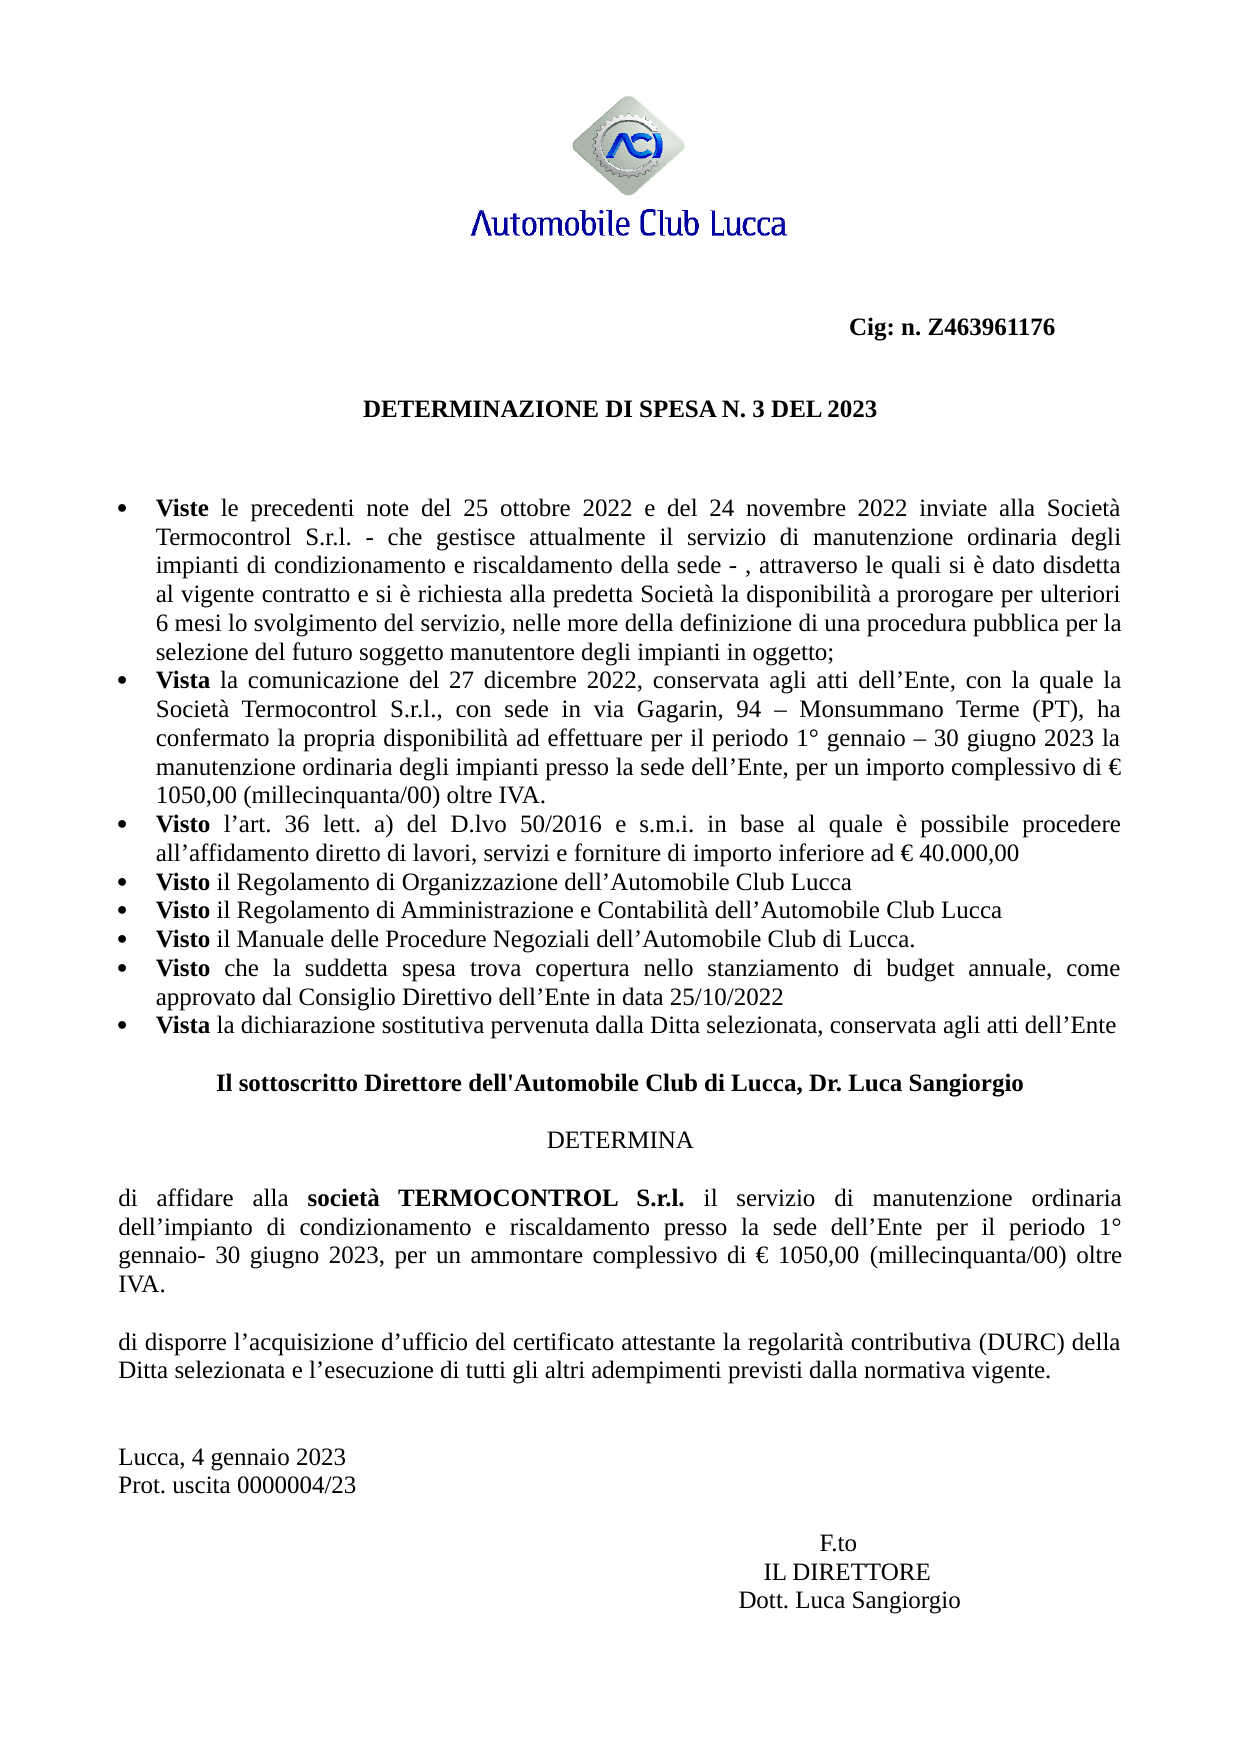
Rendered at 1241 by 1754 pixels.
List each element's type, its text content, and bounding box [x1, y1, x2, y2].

text di disporre l’acquisizione d’ufficio del certificato attestante la regolarità contributiva (DURC) della Ditta selezionata e l’esecuzione di tutti gli altri adempimenti previsti dalla normativa vigente. [118, 1327, 1122, 1384]
text di affidare alla società TERMOCONTROL S.r.l. il servizio di manutenzione ordinaria dell’impianto di condizionamento e riscaldamento presso la sede dell’Ente per il periodo 1° gennaio- 30 giugno 2023, per un ammontare complessivo di € 1050,00 (millecinquanta/00) oltre IVA. [118, 1183, 1122, 1298]
text IL DIRETTORE [738, 1557, 1122, 1586]
text F.to [118, 1528, 1122, 1557]
list Visto il Regolamento di Amministrazione e Contabilità dell’Automobile Club Lucca [118, 896, 1122, 924]
text DETERMINAZIONE DI SPESA N. 3 DEL 2023 [118, 394, 1122, 423]
text Dott. Luca Sangiorgio [738, 1586, 1122, 1614]
list Visto che la suddetta spesa trova copertura nello stanziamento di budget annuale, come approvato dal Consiglio Direttivo dell’Ente in data 25/10/2022 [118, 953, 1122, 1011]
list Vista la dichiarazione sostitutiva pervenuta dalla Ditta selezionata, conservata agli atti dell’Ente [118, 1011, 1122, 1039]
list Vista la comunicazione del 27 dicembre 2022, conservata agli atti dell’Ente, con la quale la Società Termocontrol S.r.l., con sede in via Gagarin, 94 – Monsummano Terme (PT), ha confermato la propria disponibilità ad effettuare per il periodo 1° gennaio – 30 giugno 2023 la manutenzione ordinaria degli impianti presso la sede dell’Ente, per un importo complessivo di € 1050,00 (millecinquanta/00) oltre IVA. [118, 666, 1122, 809]
text Cig: n. Z463961176 [118, 312, 1122, 341]
text Lucca, 4 gennaio 2023 [118, 1442, 1122, 1471]
list Visto il Regolamento di Organizzazione dell’Automobile Club Lucca [118, 867, 1122, 896]
subtitle DETERMINA [118, 1126, 1122, 1154]
text Il sottoscritto Direttore dell'Automobile Club di Lucca, Dr. Luca Sangiorgio [118, 1068, 1122, 1097]
text Prot. uscita 0000004/23 [118, 1471, 1122, 1499]
list Visto il Manuale delle Procedure Negoziali dell’Automobile Club di Lucca. [118, 924, 1122, 953]
list Viste le precedenti note del 25 ottobre 2022 e del 24 novembre 2022 inviate alla Società Termocontrol S.r.l. - che gestisce attualmente il servizio di manutenzione ordinaria degli impianti di condizionamento e riscaldamento della sede - , attraverso le quali si è dato disdetta al vigente contratto e si è richiesta alla predetta Società la disponibilità a prorogare per ulteriori 6 mesi lo svolgimento del servizio, nelle more della definizione di una procedura pubblica per la selezione del futuro soggetto manutentore degli impianti in oggetto; [118, 493, 1122, 666]
list Visto l’art. 36 lett. a) del D.lvo 50/2016 e s.m.i. in base al quale è possibile procedere all’affidamento diretto di lavori, servizi e forniture di importo inferiore ad € 40.000,00 [118, 809, 1122, 867]
